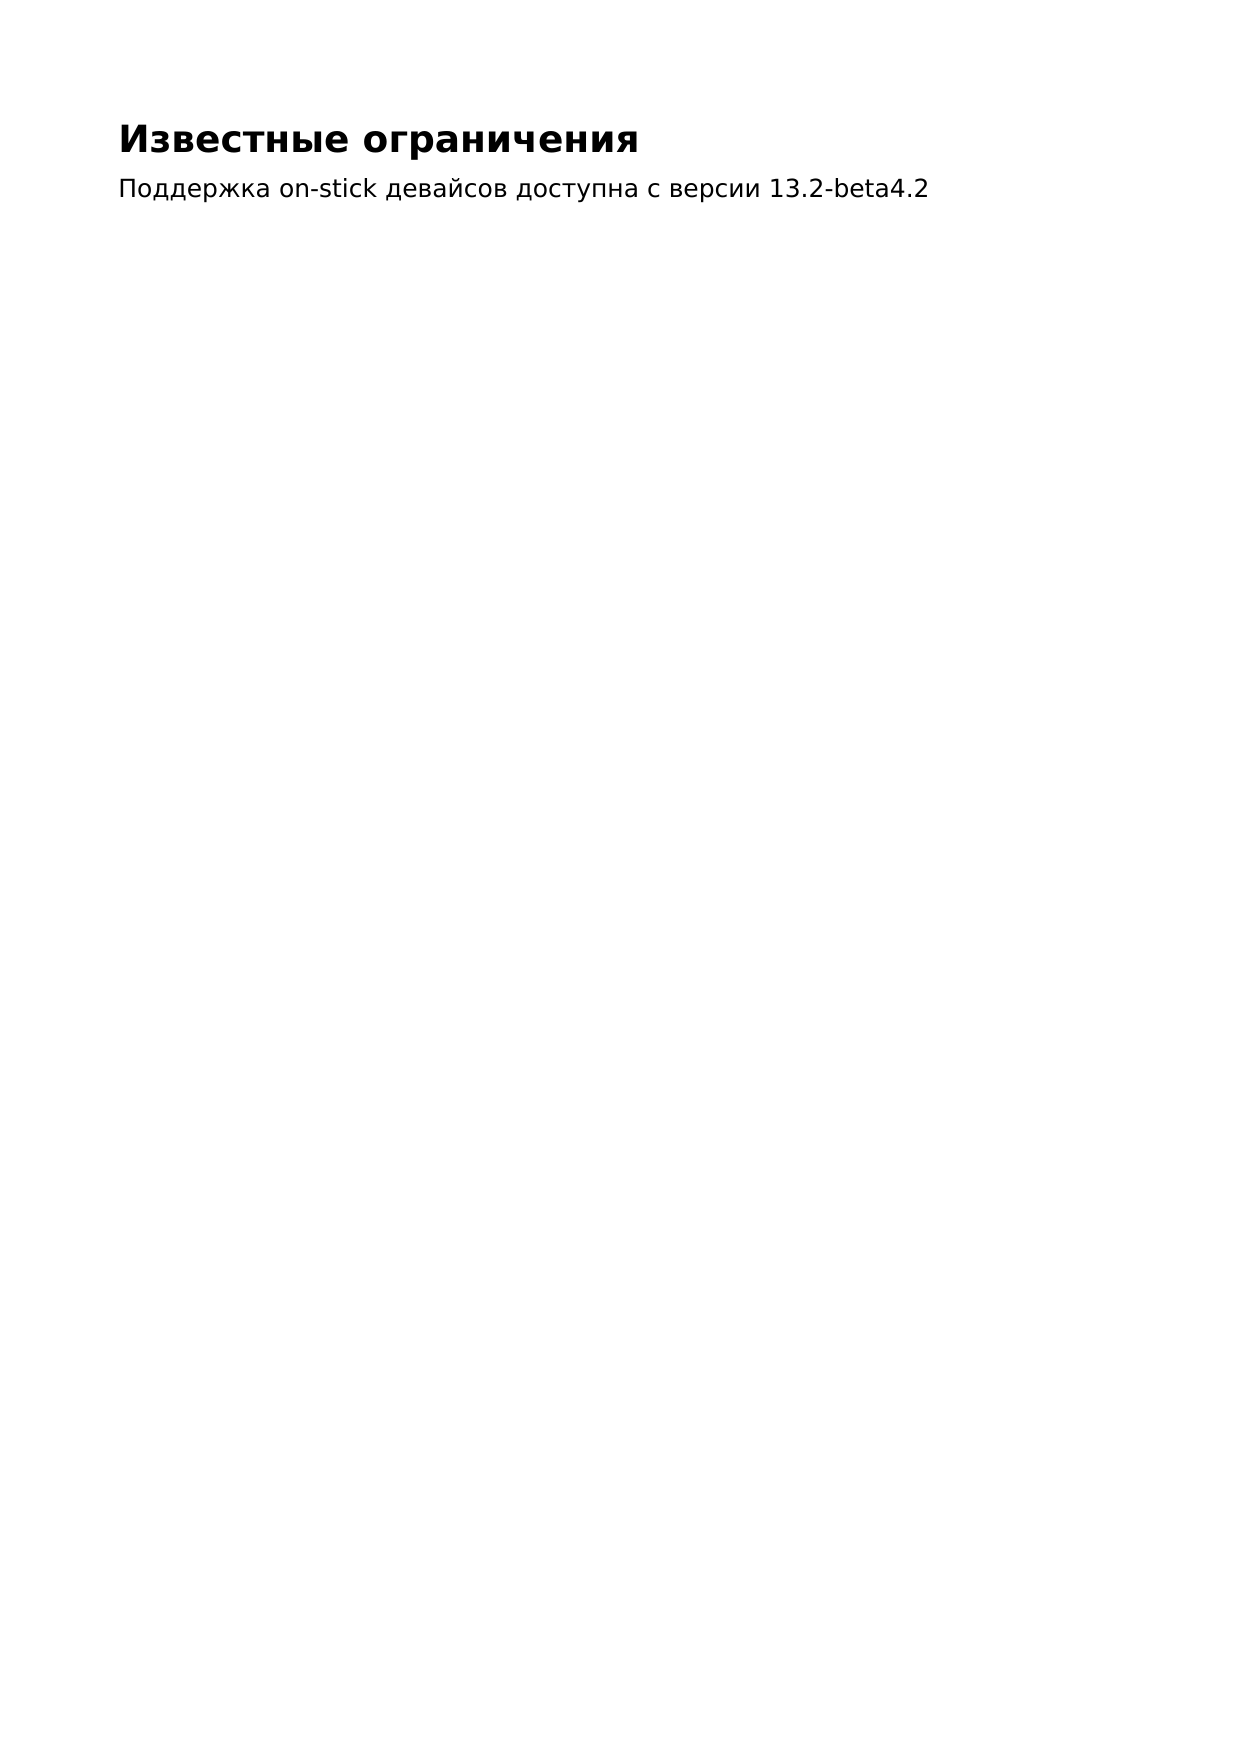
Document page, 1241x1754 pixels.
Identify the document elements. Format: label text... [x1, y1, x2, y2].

text Поддержка on-stick девайсов доступна с версии 13.2-beta4.2 [118, 174, 1122, 203]
subtitle Известные ограничения [118, 118, 1122, 162]
